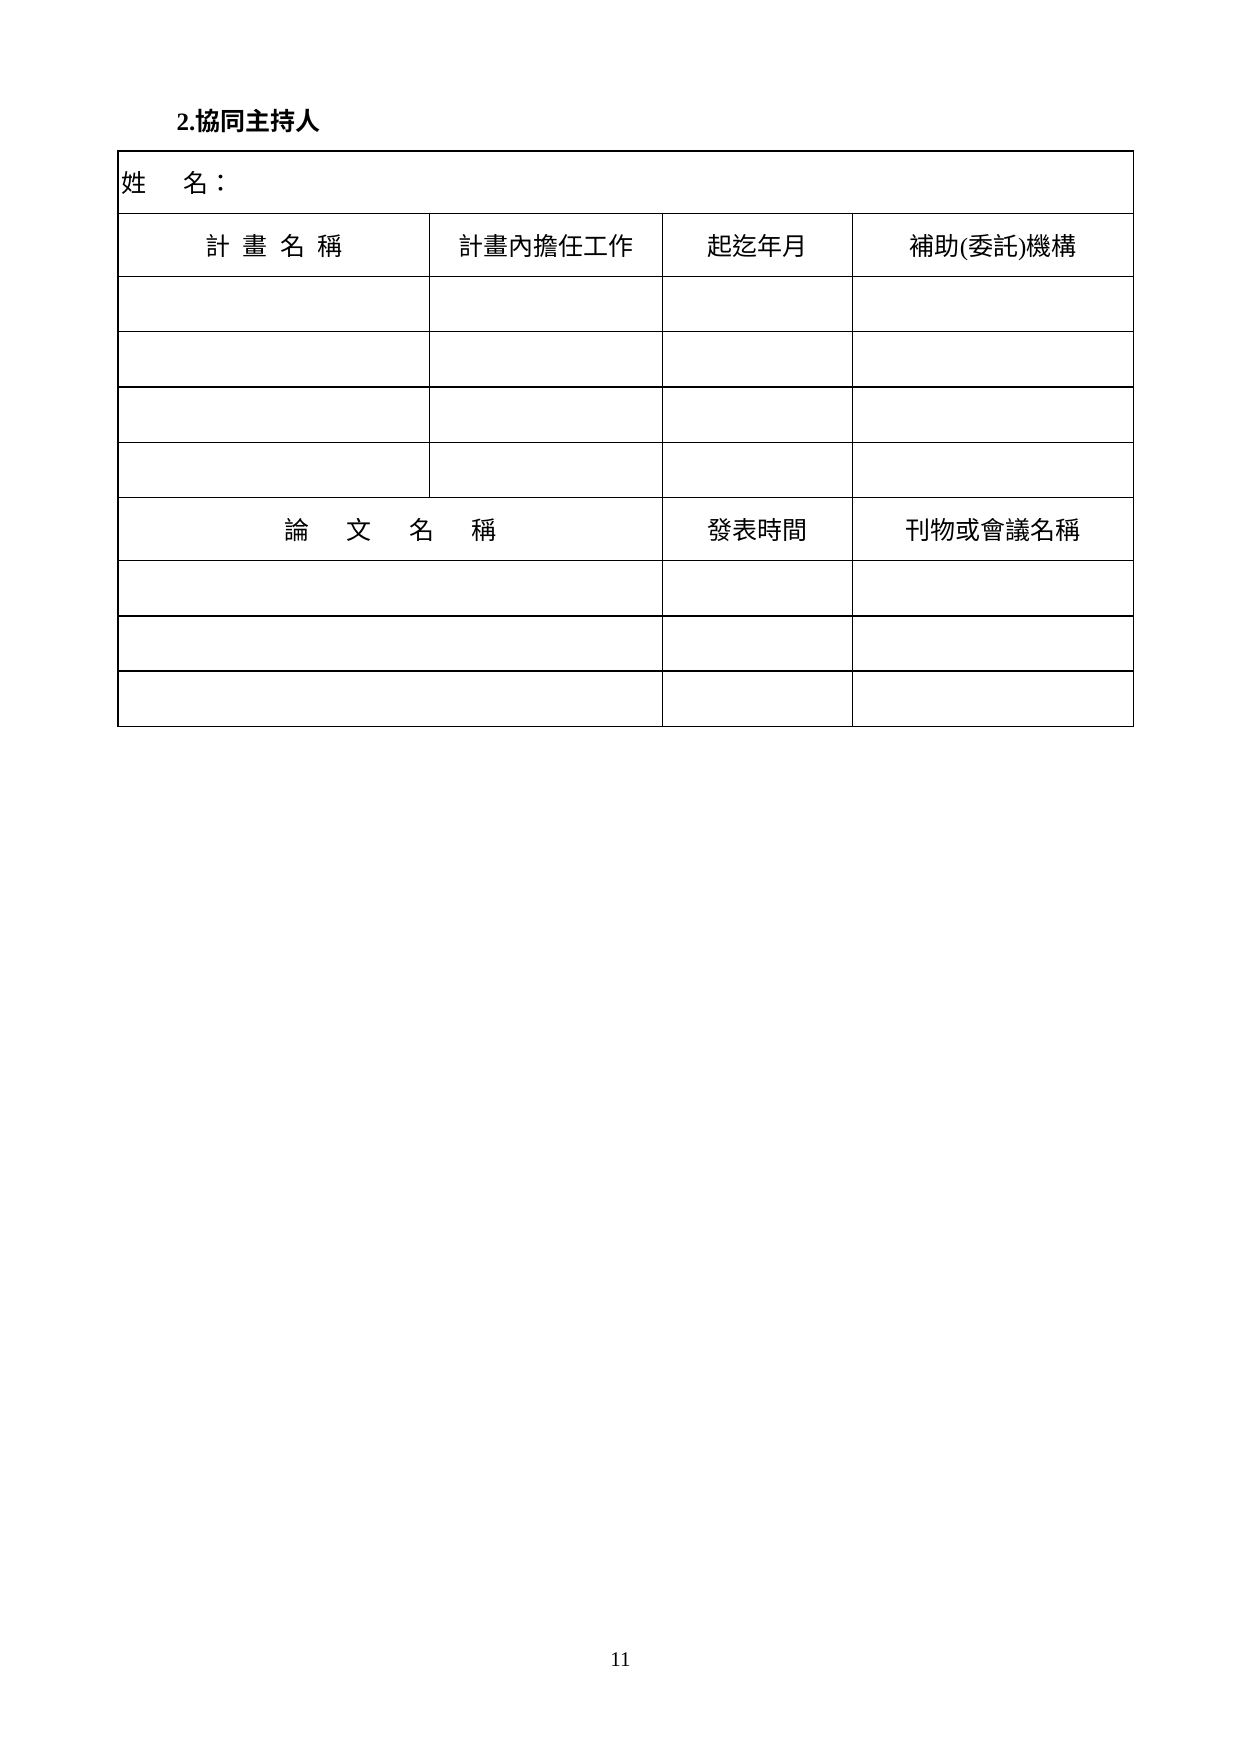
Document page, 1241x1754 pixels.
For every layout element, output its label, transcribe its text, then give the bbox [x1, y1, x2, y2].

table_cell [853, 332, 1133, 386]
table_cell [853, 277, 1133, 331]
table_cell [663, 332, 852, 386]
table_cell 補助(委託)機構 [853, 214, 1133, 276]
table_cell [119, 617, 662, 670]
table_cell [663, 617, 852, 670]
table_cell [663, 277, 852, 331]
table_cell 刊物或會議名稱 [853, 498, 1133, 559]
table_cell 計畫內擔任工作 [430, 214, 662, 276]
table_cell 計 畫 名 稱 [119, 214, 429, 276]
table_cell [853, 561, 1133, 615]
table_cell [663, 388, 852, 441]
table_cell [853, 388, 1133, 441]
text 2.協同主持人 [176, 101, 1122, 137]
table_cell 起迄年月 [663, 214, 852, 276]
table_cell [119, 388, 429, 441]
table_cell [119, 277, 429, 331]
table_cell [663, 561, 852, 615]
table_cell [119, 443, 429, 497]
table_cell [119, 672, 662, 726]
table_cell [430, 443, 662, 497]
table_cell [853, 617, 1133, 670]
table_cell [853, 443, 1133, 497]
table_cell 論 文 名 稱 [119, 498, 662, 559]
table_cell [663, 443, 852, 497]
table_cell [430, 332, 662, 386]
table_cell [853, 672, 1133, 726]
table_cell [430, 388, 662, 441]
table_cell [119, 561, 662, 615]
table_cell [663, 672, 852, 726]
table_cell 發表時間 [663, 498, 852, 559]
table_header 姓 名： [119, 152, 1133, 213]
table_cell [119, 332, 429, 386]
table_cell [430, 277, 662, 331]
